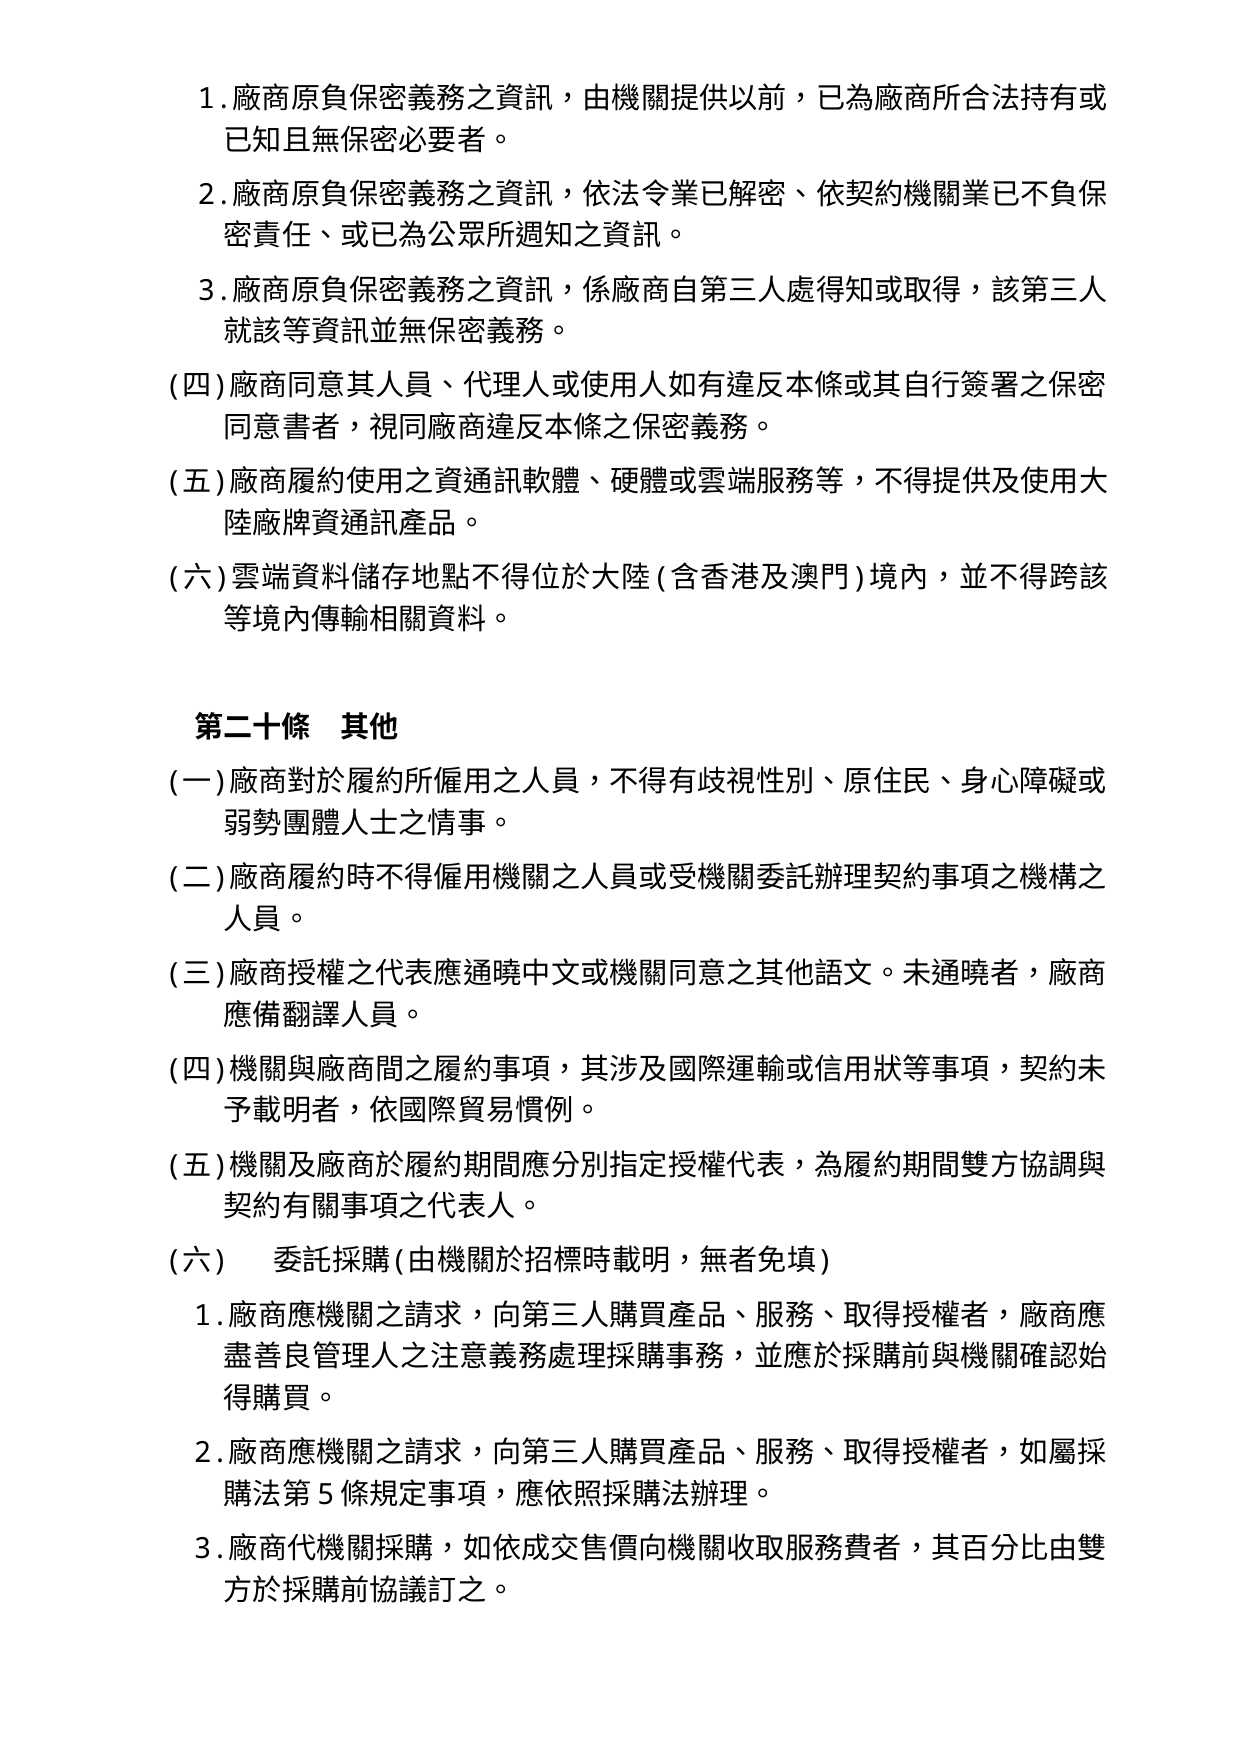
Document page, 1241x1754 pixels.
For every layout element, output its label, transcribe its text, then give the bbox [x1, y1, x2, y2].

text (四)機關與廠商間之履約事項，其涉及國際運輸或信用狀等事項，契約未予載明者，依國際貿易慣例。 [164, 1046, 1109, 1129]
text (五)廠商履約使用之資通訊軟體、硬體或雲端服務等，不得提供及使用大陸廠牌資通訊產品。 [164, 458, 1109, 542]
text 2.廠商應機關之請求，向第三人購買產品、服務、取得授權者，如屬採購法第5條規定事項，應依照採購法辦理。 [194, 1429, 1109, 1512]
text (五)機關及廠商於履約期間應分別指定授權代表，為履約期間雙方協調與契約有關事項之代表人。 [164, 1142, 1109, 1225]
text 1.廠商應機關之請求，向第三人購買產品、服務、取得授權者，廠商應盡善良管理人之注意義務處理採購事務，並應於採購前與機關確認始得購買。 [194, 1292, 1109, 1417]
text 3.廠商原負保密義務之資訊，係廠商自第三人處得知或取得，該第三人就該等資訊並無保密義務。 [197, 267, 1109, 350]
text (四)廠商同意其人員、代理人或使用人如有違反本條或其自行簽署之保密同意書者，視同廠商違反本條之保密義務。 [164, 362, 1109, 446]
text (三)廠商授權之代表應通曉中文或機關同意之其他語文。未通曉者，廠商應備翻譯人員。 [164, 950, 1109, 1033]
text 3.廠商代機關採購，如依成交售價向機關收取服務費者，其百分比由雙方於採購前協議訂之。 [194, 1525, 1109, 1608]
text 第二十條 其他 [135, 704, 1109, 746]
text (六)雲端資料儲存地點不得位於大陸(含香港及澳門)境內，並不得跨該等境內傳輸相關資料。 [164, 554, 1109, 637]
text (一)廠商對於履約所僱用之人員，不得有歧視性別、原住民、身心障礙或弱勢團體人士之情事。 [164, 758, 1109, 842]
text (二)廠商履約時不得僱用機關之人員或受機關委託辦理契約事項之機構之人員。 [164, 854, 1109, 937]
text (六) 委託採購(由機關於招標時載明，無者免填) [164, 1237, 1109, 1279]
text 1.廠商原負保密義務之資訊，由機關提供以前，已為廠商所合法持有或已知且無保密必要者。 [197, 75, 1109, 158]
text 2.廠商原負保密義務之資訊，依法令業已解密、依契約機關業已不負保密責任、或已為公眾所週知之資訊。 [197, 171, 1109, 254]
